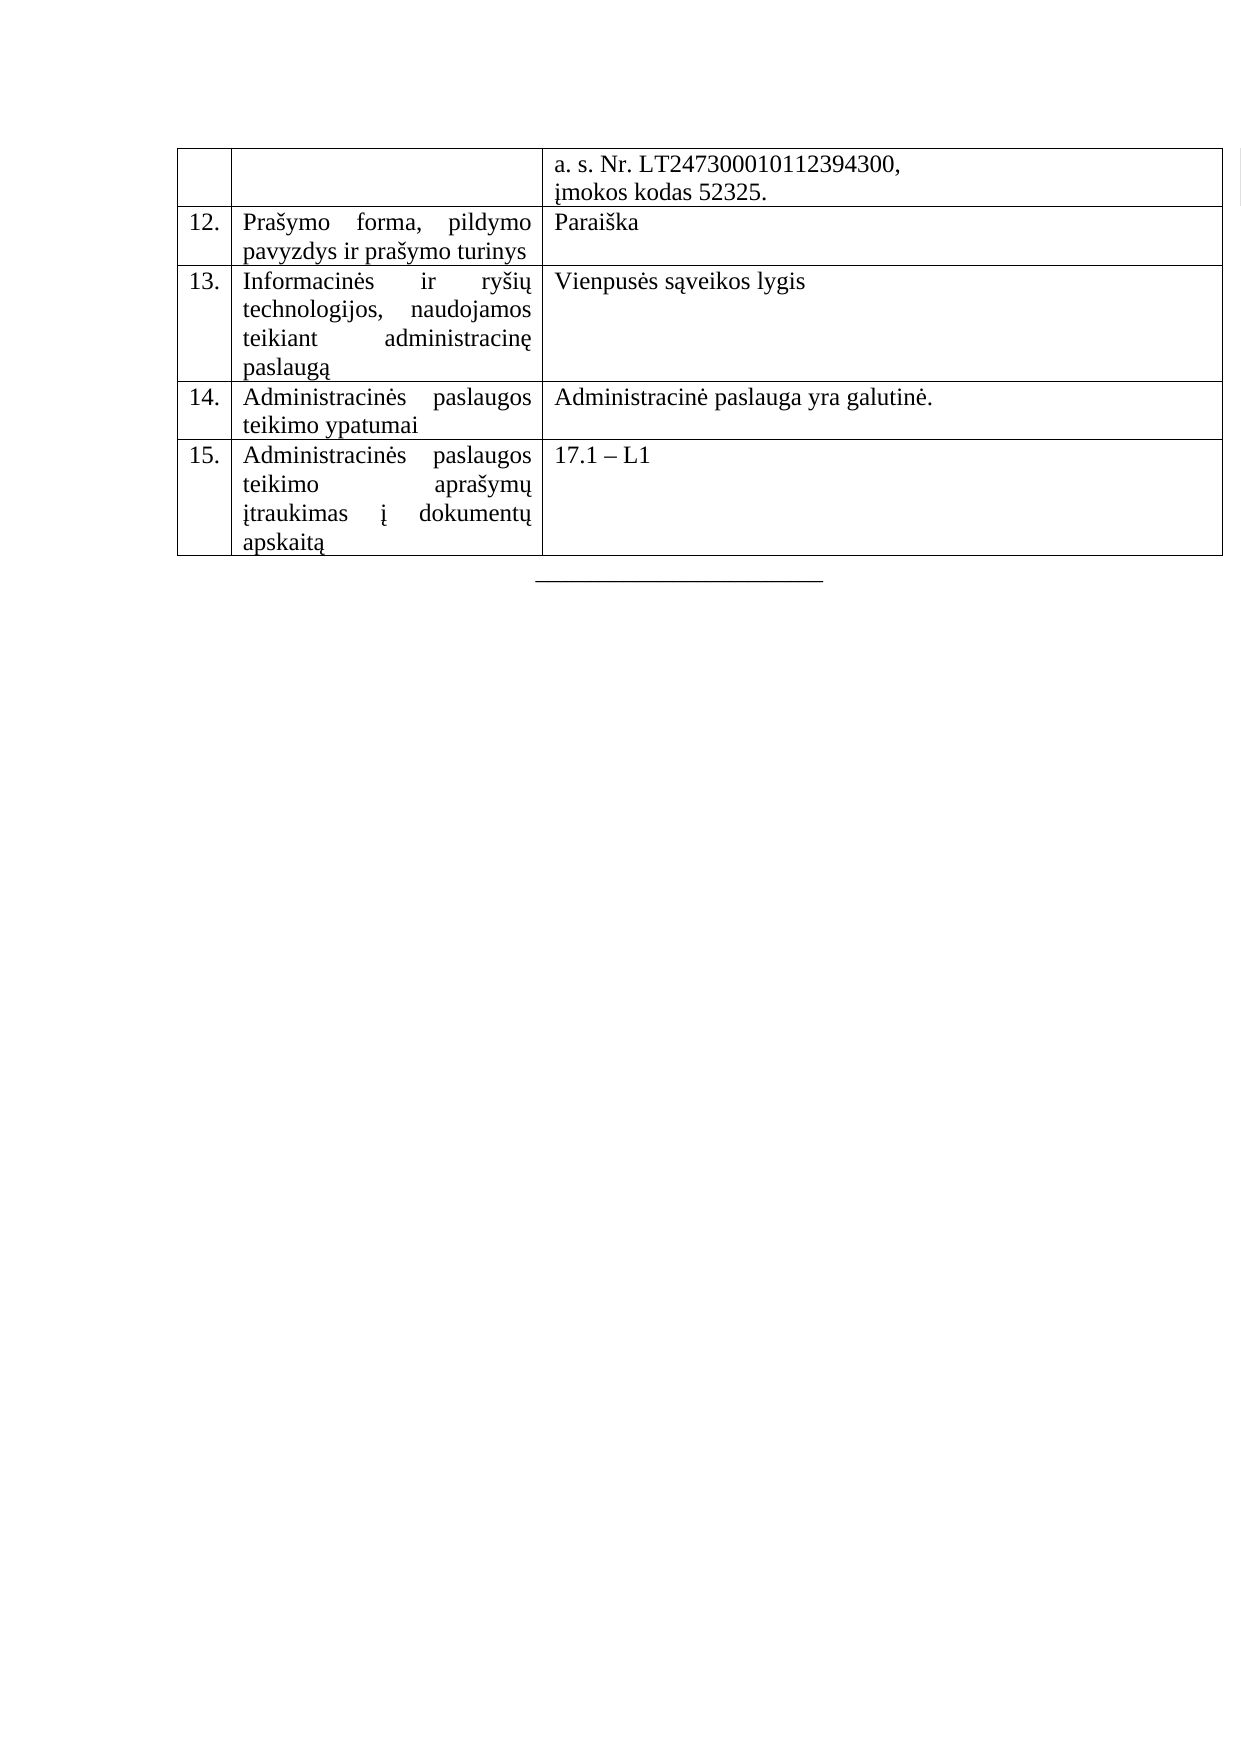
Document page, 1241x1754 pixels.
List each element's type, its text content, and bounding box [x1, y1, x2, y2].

table_cell Administracinės paslaugos teikimo ypatumai [232, 382, 542, 439]
table_cell Paraiška [543, 207, 1222, 265]
table_cell 12. [178, 207, 231, 265]
table_cell [232, 149, 542, 206]
table_cell [1223, 206, 1240, 265]
table_cell a. s. Nr. LT247300010112394300, įmokos kodas 52325. [543, 149, 1222, 206]
table_cell [1223, 381, 1240, 439]
table_cell 14. [178, 382, 231, 439]
table_cell Vienpusės sąveikos lygis [543, 266, 1222, 381]
table_cell Prašymo forma, pildymo pavyzdys ir prašymo turinys [232, 207, 542, 265]
table_cell [178, 149, 231, 206]
table_cell Administracinė paslauga yra galutinė. [543, 382, 1222, 439]
table_cell 17.1 – L1 [543, 440, 1222, 555]
table_cell Administracinės paslaugos teikimo aprašymų įtraukimas į dokumentų apskaitą [232, 440, 542, 555]
text _______________________ [177, 556, 1181, 585]
table_cell [1223, 265, 1240, 381]
table_cell [1223, 439, 1240, 555]
table_cell Informacinės ir ryšių technologijos, naudojamos teikiant administracinę paslaugą [232, 266, 542, 381]
table_cell 15. [178, 440, 231, 555]
table_cell 1300 [1223, 148, 1240, 206]
table_cell 13. [178, 266, 231, 381]
